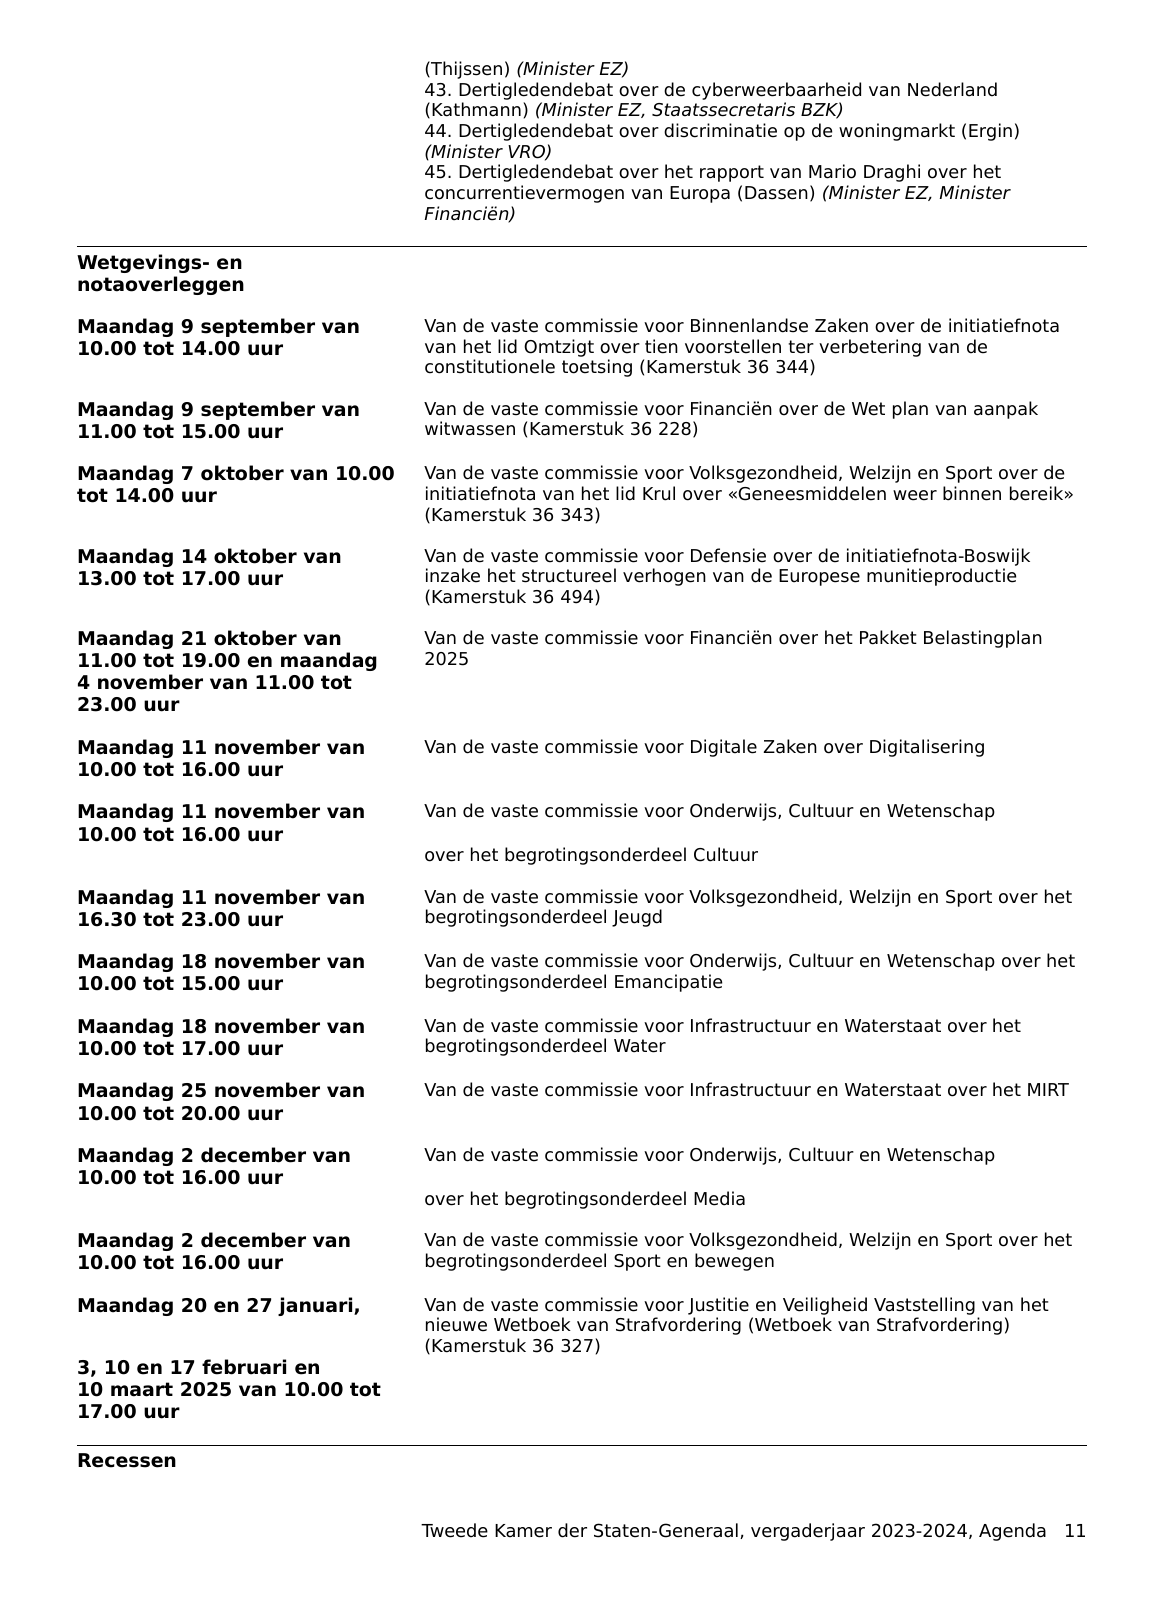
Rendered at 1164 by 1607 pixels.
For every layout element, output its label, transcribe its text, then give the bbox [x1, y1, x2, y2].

table_cell 43. Dertigledendebat over de cyberweerbaarheid van Nederland (Kathmann) (Minister EZ, Staatssecretaris BZK) [418, 80, 1087, 121]
table_cell [401, 546, 418, 608]
table_cell [77, 866, 401, 887]
table_cell [401, 781, 418, 801]
table_cell Van de vaste commissie voor Volksgezondheid, Welzijn en Sport over het begrotingsonderdeel Jeugd [418, 887, 1087, 931]
table_cell [77, 80, 401, 121]
table_cell [77, 1060, 401, 1080]
table_cell 10 maart 2025 van 10.00 tot 17.00 uur [77, 1379, 401, 1423]
table_header [401, 247, 418, 296]
table_cell Van de vaste commissie voor Onderwijs, Cultuur en Wetenschap [418, 1145, 1087, 1189]
table_cell [77, 716, 401, 737]
table_cell [401, 316, 418, 378]
table_cell [401, 1210, 418, 1230]
table_header [418, 1446, 1087, 1472]
table_cell Maandag 20 en 27 januari, [77, 1295, 401, 1357]
table_cell Van de vaste commissie voor Digitale Zaken over Digitalisering [418, 737, 1087, 781]
table_cell Van de vaste commissie voor Financiën over het Pakket Belastingplan 2025 [418, 628, 1087, 716]
table_cell [401, 378, 418, 399]
table_cell (Thijssen) (Minister EZ) [418, 59, 1087, 80]
table_cell 3, 10 en 17 februari en [77, 1357, 401, 1379]
table_cell [401, 80, 418, 121]
table_cell [401, 737, 418, 781]
table_cell 45. Dertigledendebat over het rapport van Mario Draghi over het concurrentievermogen van Europa (Dassen) (Minister EZ, Minister Financiën) [418, 162, 1087, 224]
table_cell Van de vaste commissie voor Binnenlandse Zaken over de initiatiefnota van het lid Omtzigt over tien voorstellen ter verbetering van de constitutionele toetsing (Kamerstuk 36 344) [418, 316, 1087, 378]
table_cell [401, 1080, 418, 1124]
table_cell [77, 378, 401, 399]
table_cell Van de vaste commissie voor Infrastructuur en Waterstaat over het MIRT [418, 1080, 1087, 1124]
table_cell Van de vaste commissie voor Volksgezondheid, Welzijn en Sport over het begrotingsonderdeel Sport en bewegen [418, 1230, 1087, 1274]
table_cell [401, 628, 418, 716]
table_cell [418, 716, 1087, 737]
table_cell [418, 1210, 1087, 1230]
table_cell [77, 1189, 401, 1209]
table_cell [401, 1230, 418, 1274]
table_cell Maandag 9 september van 10.00 tot 14.00 uur [77, 316, 401, 378]
table_cell [401, 887, 418, 931]
table_cell [401, 951, 418, 995]
table_cell [401, 1379, 418, 1423]
table_cell [418, 781, 1087, 801]
table_cell [401, 608, 418, 628]
table_cell [77, 1210, 401, 1230]
table_cell Van de vaste commissie voor Onderwijs, Cultuur en Wetenschap [418, 801, 1087, 845]
table_cell [401, 1189, 418, 1209]
table_cell [401, 1274, 418, 1295]
table_cell [401, 1016, 418, 1060]
table_cell Maandag 18 november van 10.00 tot 15.00 uur [77, 951, 401, 995]
table_cell [418, 1060, 1087, 1080]
table_cell Maandag 11 november van 10.00 tot 16.00 uur [77, 801, 401, 845]
table_cell [401, 995, 418, 1016]
table_cell [401, 296, 418, 316]
table_cell [77, 781, 401, 801]
table_cell [77, 162, 401, 224]
table_cell [401, 801, 418, 845]
table_cell [77, 608, 401, 628]
table_cell [418, 1379, 1087, 1423]
table_cell [77, 443, 401, 463]
table_cell over het begrotingsonderdeel Cultuur [418, 845, 1087, 866]
table_cell [401, 1145, 418, 1189]
table_cell [418, 1357, 1087, 1379]
table_cell [418, 931, 1087, 951]
table_cell Van de vaste commissie voor Volksgezondheid, Welzijn en Sport over de initiatiefnota van het lid Krul over «Geneesmiddelen weer binnen bereik» (Kamerstuk 36 343) [418, 463, 1087, 525]
table_cell [401, 59, 418, 80]
table_cell [401, 443, 418, 463]
table_cell [418, 1274, 1087, 1295]
table_cell [77, 931, 401, 951]
table_cell Maandag 11 november van 10.00 tot 16.00 uur [77, 737, 401, 781]
table_cell Maandag 7 oktober van 10.00 tot 14.00 uur [77, 463, 401, 525]
table_header Wetgevings- en notaoverleggen [77, 247, 401, 296]
table_header Recessen [77, 1446, 401, 1472]
table_cell Maandag 2 december van 10.00 tot 16.00 uur [77, 1230, 401, 1274]
table_cell Maandag 14 oktober van 13.00 tot 17.00 uur [77, 546, 401, 608]
table_cell [401, 162, 418, 224]
table_cell Maandag 11 november van 16.30 tot 23.00 uur [77, 887, 401, 931]
table_cell [401, 399, 418, 443]
table_cell [418, 443, 1087, 463]
table_header [418, 247, 1087, 296]
table_cell Maandag 18 november van 10.00 tot 17.00 uur [77, 1016, 401, 1060]
table_cell [77, 59, 401, 80]
table_header [401, 1446, 418, 1472]
table_cell [401, 845, 418, 866]
table_cell [401, 716, 418, 737]
table_cell 44. Dertigledendebat over discriminatie op de woningmarkt (Ergin) (Minister VRO) [418, 121, 1087, 162]
table_cell Maandag 9 september van 11.00 tot 15.00 uur [77, 399, 401, 443]
table_cell [401, 463, 418, 525]
table_cell [401, 1060, 418, 1080]
table_cell [401, 1124, 418, 1145]
table_cell Van de vaste commissie voor Justitie en Veiligheid Vaststelling van het nieuwe Wetboek van Strafvordering (Wetboek van Strafvordering) (Kamerstuk 36 327) [418, 1295, 1087, 1357]
table_cell [77, 1124, 401, 1145]
table_cell [77, 121, 401, 162]
table_cell [401, 866, 418, 887]
table_cell [401, 931, 418, 951]
table_cell [418, 525, 1087, 546]
table_cell [418, 296, 1087, 316]
table_cell [77, 296, 401, 316]
table_cell [418, 608, 1087, 628]
table_cell [401, 1295, 418, 1357]
table_cell [418, 1124, 1087, 1145]
table_cell [401, 525, 418, 546]
table_cell Van de vaste commissie voor Financiën over de Wet plan van aanpak witwassen (Kamerstuk 36 228) [418, 399, 1087, 443]
table_cell [418, 995, 1087, 1016]
table_cell [77, 525, 401, 546]
table_cell over het begrotingsonderdeel Media [418, 1189, 1087, 1209]
table_cell [418, 378, 1087, 399]
table_cell [418, 866, 1087, 887]
table_cell [401, 1357, 418, 1379]
table_cell [77, 995, 401, 1016]
table_cell [401, 121, 418, 162]
table_cell [77, 1274, 401, 1295]
table_cell Maandag 2 december van 10.00 tot 16.00 uur [77, 1145, 401, 1189]
table_cell Maandag 21 oktober van 11.00 tot 19.00 en maandag 4 november van 11.00 tot 23.00 uur [77, 628, 401, 716]
table_cell Van de vaste commissie voor Defensie over de initiatiefnota-Boswijk inzake het structureel verhogen van de Europese munitieproductie (Kamerstuk 36 494) [418, 546, 1087, 608]
table_cell Maandag 25 november van 10.00 tot 20.00 uur [77, 1080, 401, 1124]
table_cell [77, 845, 401, 866]
table_cell Van de vaste commissie voor Onderwijs, Cultuur en Wetenschap over het begrotingsonderdeel Emancipatie [418, 951, 1087, 995]
table_cell Van de vaste commissie voor Infrastructuur en Waterstaat over het begrotingsonderdeel Water [418, 1016, 1087, 1060]
